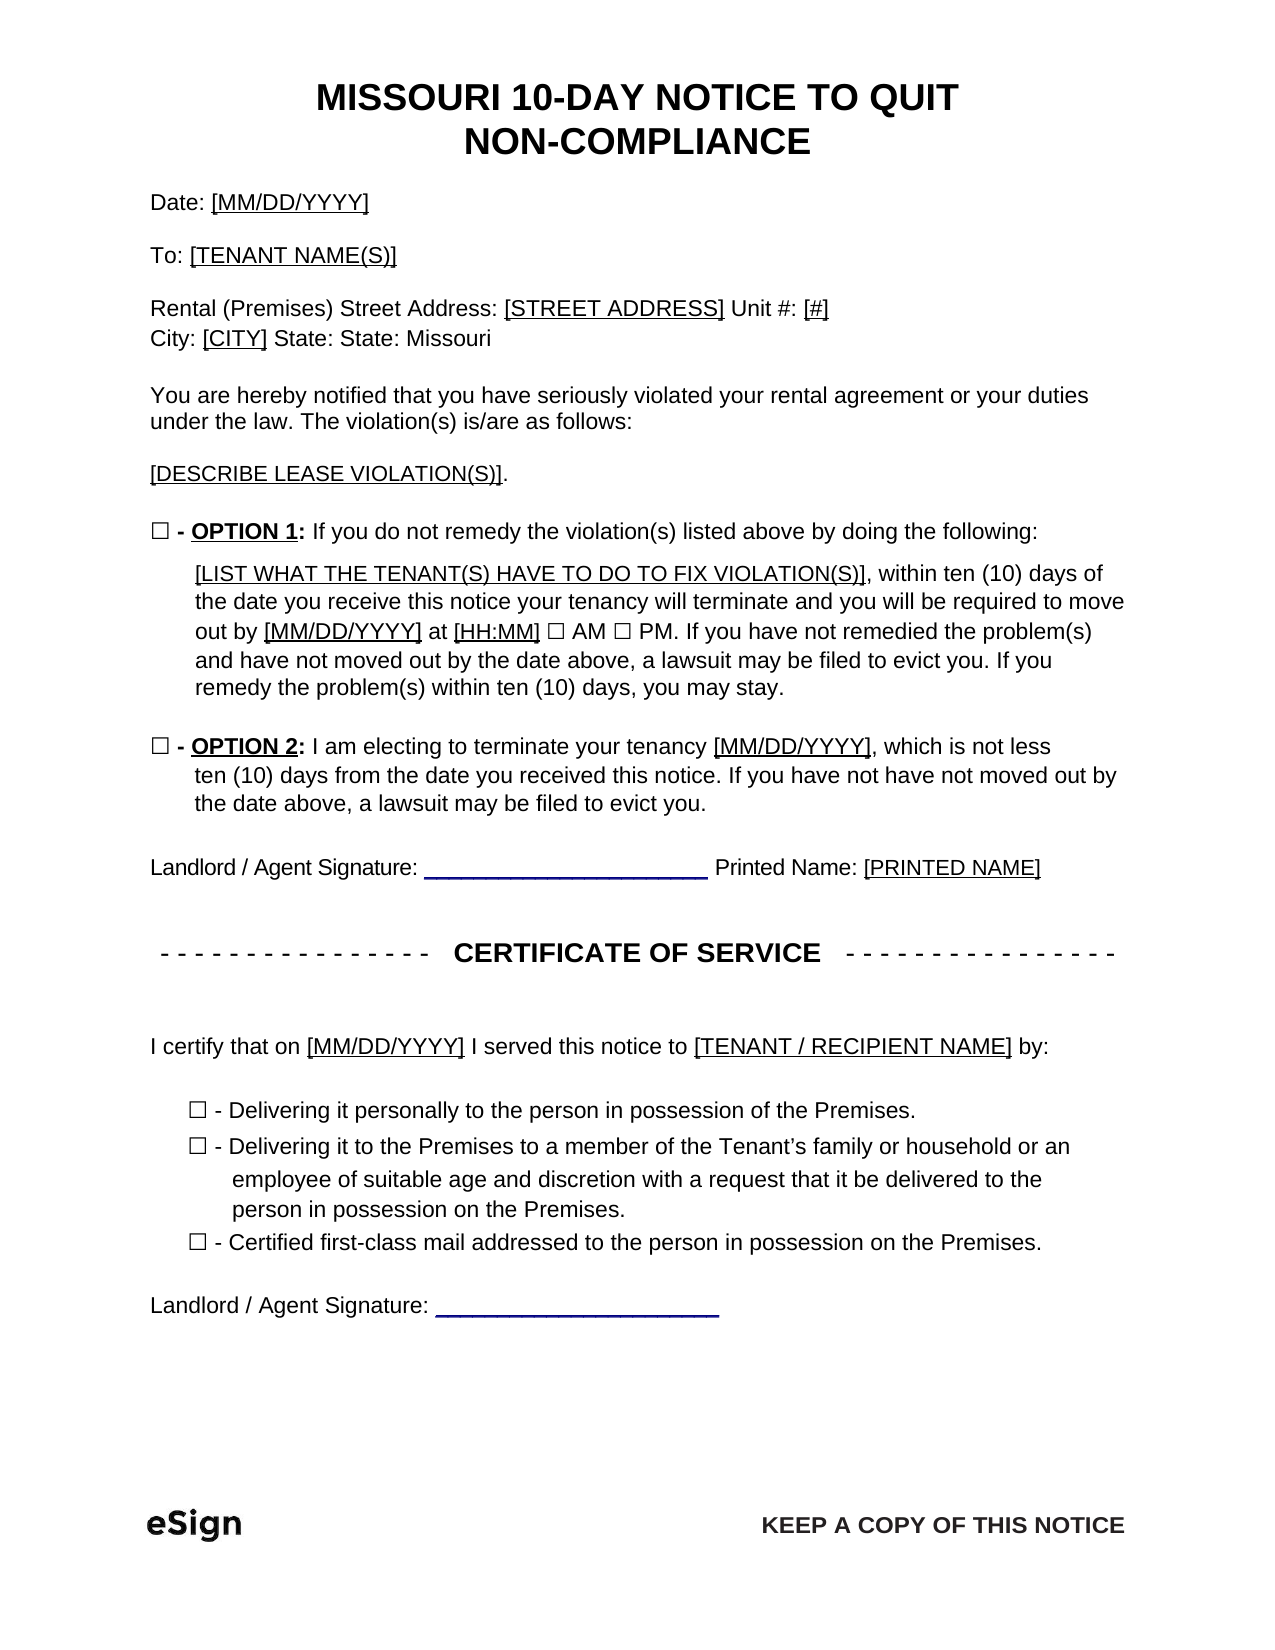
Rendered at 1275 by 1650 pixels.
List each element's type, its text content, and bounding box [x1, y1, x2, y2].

text Landlord / Agent Signature: _______________________ Printed Name: [PRINTED NAME] [150, 854, 1125, 880]
text MISSOURI 10-DAY NOTICE TO QUIT [150, 75, 1125, 118]
subtitle To: [TENANT NAME(S)] [150, 242, 1125, 269]
text ☐ - OPTION 1: If you do not remedy the violation(s) listed above by doing the following: [150, 515, 1125, 546]
subtitle I certify that on [MM/DD/YYYY] I served this notice to [TENANT / RECIPIENT NAME] by: [150, 1033, 1125, 1059]
text ☐ - OPTION 2: I am electing to terminate your tenancy [MM/DD/YYYY], which is not less [150, 729, 1125, 761]
subtitle - - - - - - - - - - - - - - - - CERTIFICATE OF SERVICE - - - - - - - - - - - - - - - - [150, 937, 1125, 968]
text ten (10) days from the date you received this notice. If you have not have not moved out by [150, 762, 1125, 789]
text [LIST WHAT THE TENANT(S) HAVE TO DO TO FIX VIOLATION(S)], within ten (10) days of the date you receive this notice your tenancy will terminate and you will be required to move out by [MM/DD/YYYY] at [HH:MM] ☐ AM ☐ PM. If you have not remedied the problem(s) and have not moved out by the date above, a lawsuit may be filed to evict you. If you remedy the problem(s) within ten (10) days, you may stay. [195, 560, 1125, 701]
text the date above, a lawsuit may be filed to evict you. [150, 790, 1125, 816]
text Date: [MM/DD/YYYY] [150, 189, 1125, 215]
text Rental (Premises) Street Address: [STREET ADDRESS] Unit #: [#] [150, 295, 1125, 321]
text person in possession on the Premises. [187, 1196, 1125, 1222]
text ☐ - Delivering it to the Premises to a member of the Tenant’s family or household or an [187, 1129, 1125, 1161]
text employee of suitable age and discretion with a request that it be delivered to the [187, 1166, 1125, 1192]
text [DESCRIBE LEASE VIOLATION(S)]. [150, 461, 1102, 486]
text NON-COMPLIANCE [150, 119, 1125, 162]
text You are hereby notified that you have seriously violated your rental agreement or your duties under the law. The violation(s) is/are as follows: [150, 382, 1125, 434]
text City: [CITY] State: State: Missouri [150, 325, 1125, 352]
text ☐ - Certified first-class mail addressed to the person in possession on the Premises. [187, 1226, 1125, 1257]
text Landlord / Agent Signature: _______________________ [150, 1292, 1125, 1318]
text ☐ - Delivering it personally to the person in possession of the Premises. [187, 1094, 1125, 1125]
